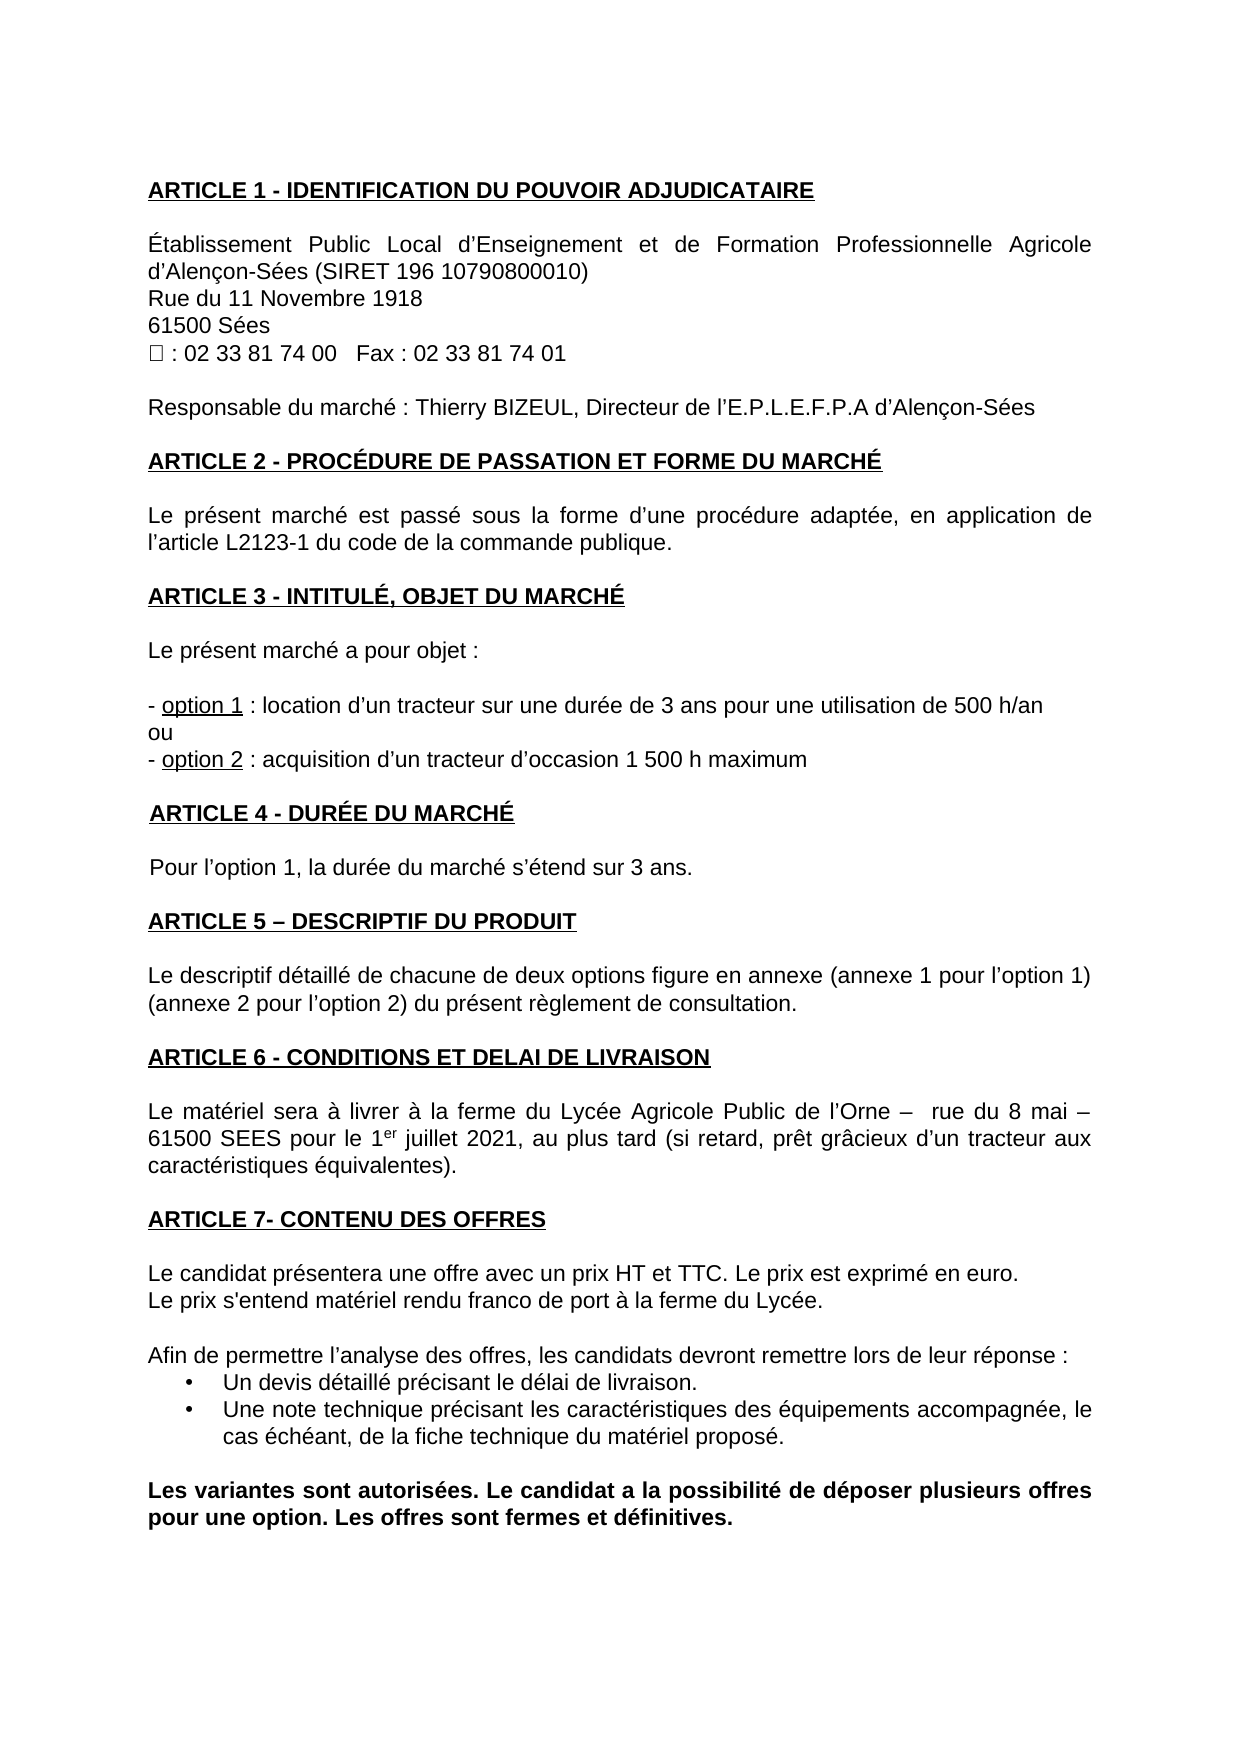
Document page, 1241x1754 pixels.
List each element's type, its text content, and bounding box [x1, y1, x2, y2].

text 61500 Sées [148, 312, 1093, 339]
text ou [148, 719, 1093, 745]
text Le descriptif détaillé de chacune de deux options figure en annexe (annexe 1 pour l’option 1) (annexe 2 pour l’option 2) du présent règlement de consultation. [148, 962, 1093, 1016]
text - option 1 : location d’un tracteur sur une durée de 3 ans pour une utilisation de 500 h/an [148, 692, 1093, 718]
text Établissement Public Local d’Enseignement et de Formation Professionnelle Agricole d’Alençon-Sées (SIRET 196 10790800010) [148, 231, 1093, 285]
text Le présent marché est passé sous la forme d’une procédure adaptée, en application de l’article L2123-1 du code de la commande publique. [148, 502, 1093, 556]
text Le présent marché a pour objet : [148, 637, 1093, 664]
text Pour l’option 1, la durée du marché s’étend sur 3 ans. [149, 854, 1093, 881]
list Une note technique précisant les caractéristiques des équipements accompagnée, le cas échéant, de la fiche technique du matériel proposé. [185, 1396, 1093, 1449]
text Les variantes sont autorisées. Le candidat a la possibilité de déposer plusieurs offres pour une option. Les offres sont fermes et définitives. [148, 1477, 1093, 1531]
text ARTICLE 1 - IDENTIFICATION DU POUVOIR ADJUDICATAIRE [148, 177, 1093, 203]
text ARTICLE 6 - CONDITIONS ET DELAI DE LIVRAISON [148, 1044, 1093, 1070]
text Afin de permettre l’analyse des offres, les candidats devront remettre lors de leur réponse : [148, 1342, 1093, 1368]
text ARTICLE 4 - DURÉE DU MARCHÉ [149, 800, 1093, 826]
text ARTICLE 7- CONTENU DES OFFRES [148, 1206, 1093, 1233]
text ARTICLE 3 - INTITULÉ, OBJET DU MARCHÉ [148, 583, 1093, 610]
text ARTICLE 2 - PROCÉDURE DE PASSATION ET FORME DU MARCHÉ [148, 448, 1093, 474]
text ARTICLE 5 – DESCRIPTIF DU PRODUIT [148, 908, 1093, 935]
text Le prix s'entend matériel rendu franco de port à la ferme du Lycée. [148, 1287, 1093, 1314]
text - option 2 : acquisition d’un tracteur d’occasion 1 500 h maximum [148, 746, 1093, 772]
text Responsable du marché : Thierry BIZEUL, Directeur de l’E.P.L.E.F.P.A d’Alençon-Sées [148, 394, 1093, 420]
text Le candidat présentera une offre avec un prix HT et TTC. Le prix est exprimé en euro. [148, 1260, 1093, 1287]
list Un devis détaillé précisant le délai de livraison. [185, 1369, 1093, 1395]
text Rue du 11 Novembre 1918 [148, 285, 1093, 312]
text  : 02 33 81 74 00 Fax : 02 33 81 74 01 [148, 339, 1093, 366]
text Le matériel sera à livrer à la ferme du Lycée Agricole Public de l’Orne – rue du 8 mai – 61500 SEES pour le 1er juillet 2021, au plus tard (si retard, prêt grâcieux d’un tracteur aux caractéristiques équivalentes). [148, 1098, 1093, 1178]
